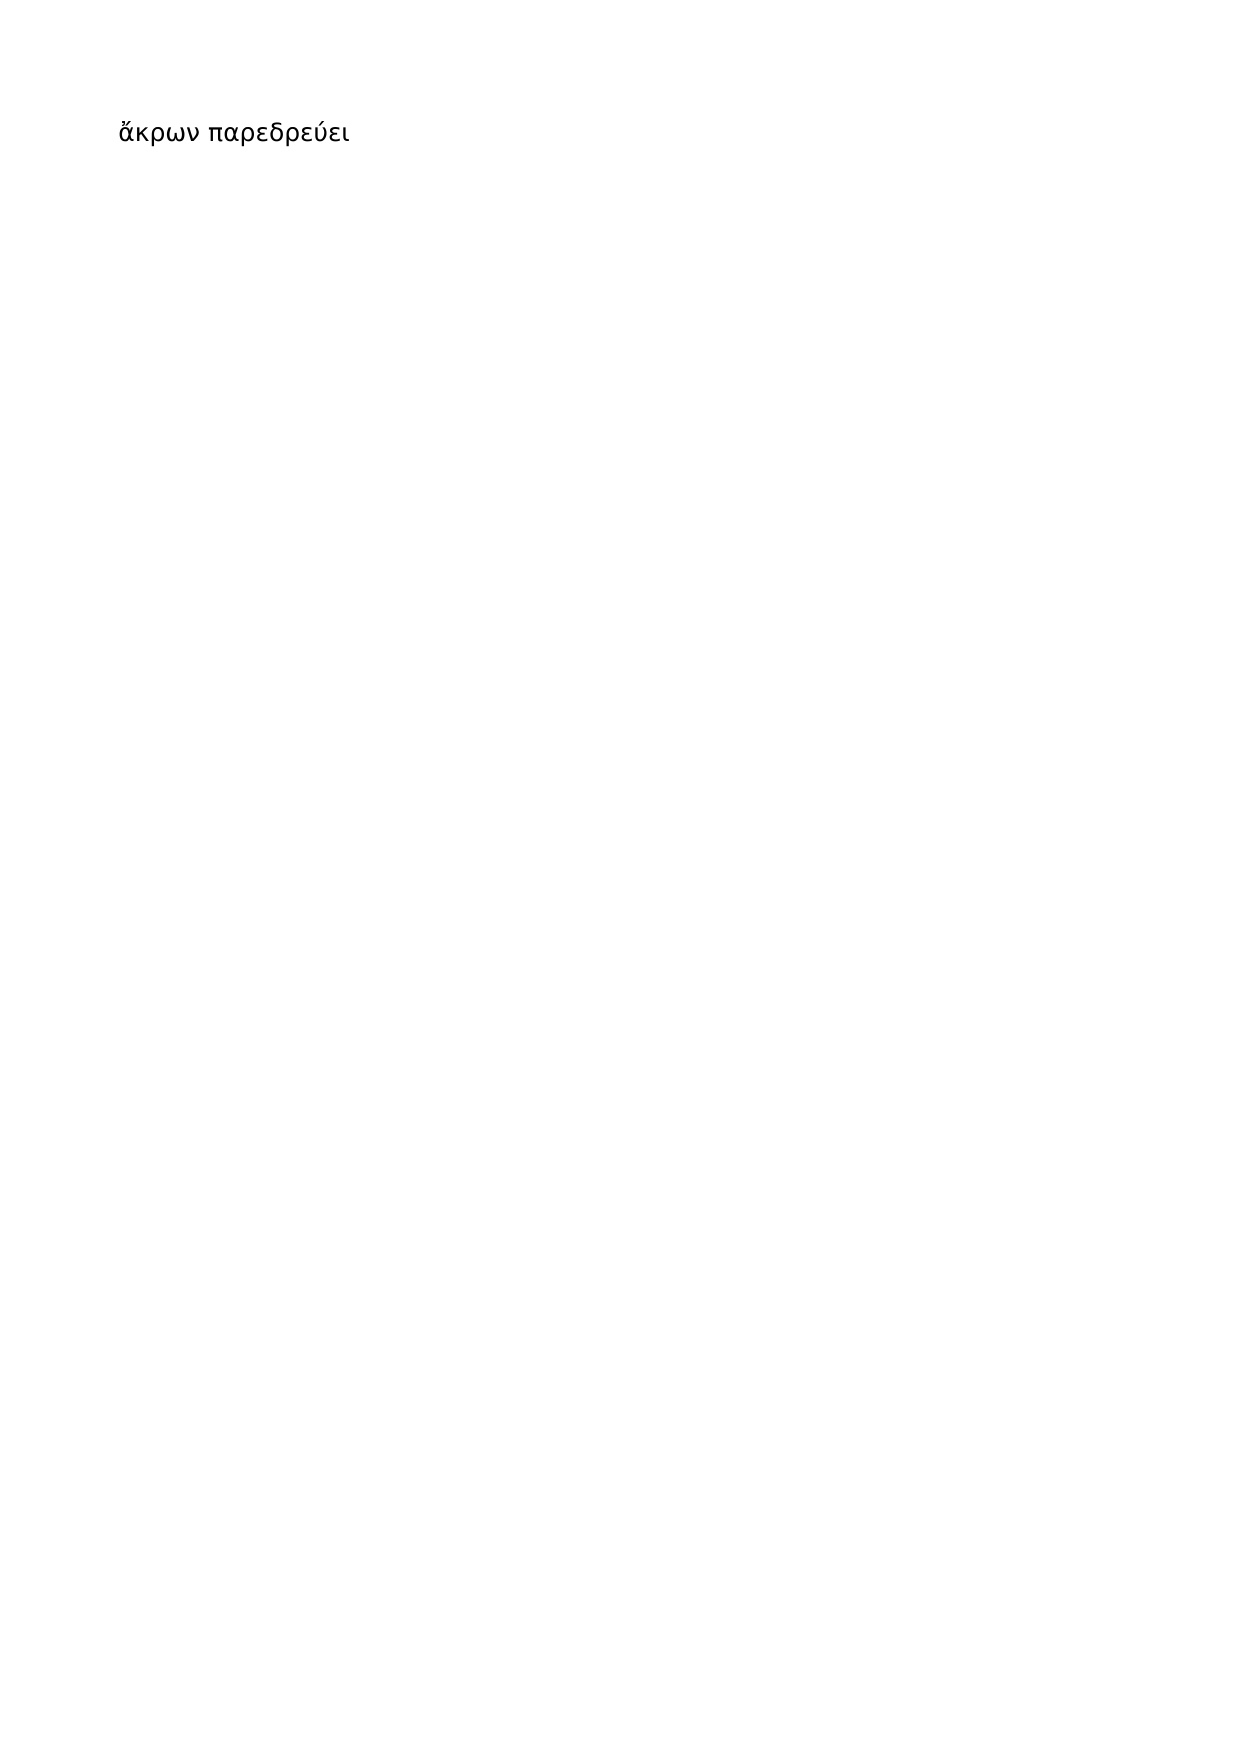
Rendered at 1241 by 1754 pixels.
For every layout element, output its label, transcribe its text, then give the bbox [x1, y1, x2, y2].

text ἄκρων παρεδρεύει [118, 118, 1122, 147]
